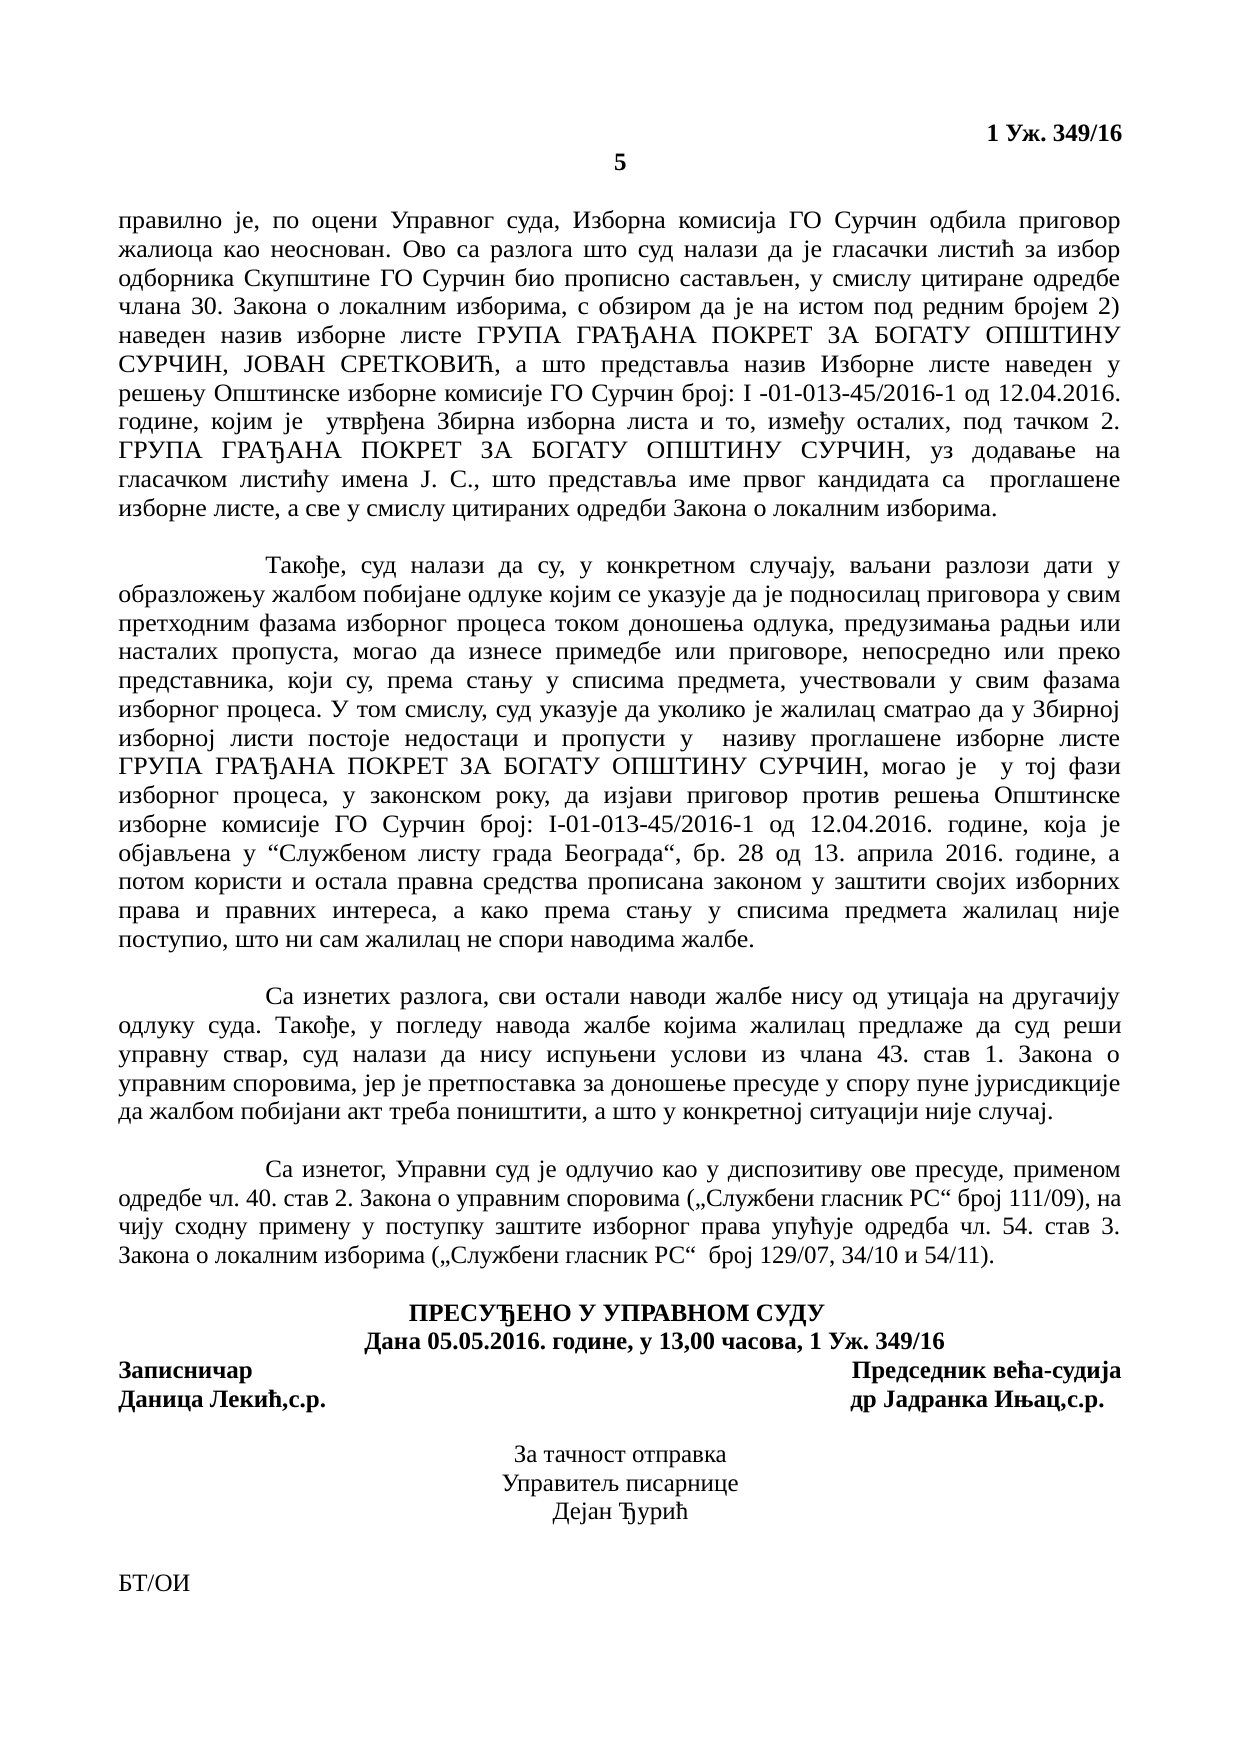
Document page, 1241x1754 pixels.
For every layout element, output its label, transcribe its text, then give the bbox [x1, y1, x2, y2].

text Са изнетих разлога, сви остали наводи жалбе нису од утицаја на другачију одлуку суда. Такође, у погледу навода жалбе којима жалилац предлаже да суд реши управну ствар, суд налази да нису испуњени услови из члана 43. став 1. Закона о управним споровима, јер је претпоставка за доношење пресуде у спору пуне јурисдикције да жалбом побијани акт треба поништити, а што у конкретној ситуацији није случај. [118, 981, 1122, 1125]
text Са изнетог, Управни суд је одлучио као у диспозитиву ове пресуде, применом одредбе чл. 40. став 2. Закона о управним споровима („Службени гласник РС“ број 111/09), на чију сходну примену у поступку заштите изборног права упућује одредба чл. 54. став 3. Закона о локалним изборима („Службени гласник РС“ број 129/07, 34/10 и 54/11). [118, 1154, 1122, 1269]
text правилно је, по оцени Управног суда, Изборна комисија ГО Сурчин одбила приговор жалиоца као неоснован. Ово са разлога што суд налази да је гласачки листић за избор одборника Скупштине ГО Сурчин био прописно састављен, у смислу цитиране одредбе члана 30. Закона о локалним изборима, с обзиром да је на истом под редним бројем 2) наведен назив изборне листе ГРУПА ГРАЂАНА ПОКРЕТ ЗА БОГАТУ ОПШТИНУ СУРЧИН, ЈОВАН СРЕТКОВИЋ, а што представља назив Изборне листе наведен у решењу Општинске изборне комисије ГО Сурчин број: I -01-013-45/2016-1 од 12.04.2016. године, којим је утврђена Збирна изборна листа и то, између осталих, под тачком 2. ГРУПА ГРАЂАНА ПОКРЕТ ЗА БОГАТУ ОПШТИНУ СУРЧИН, уз додавање на гласачком листићу имена Ј. С., што представља име првог кандидата са проглашене изборне листе, а све у смислу цитираних одредби Закона о локалним изборима. [118, 205, 1122, 521]
text Дејан Ђурић [118, 1496, 1122, 1525]
text БТ/ОИ [118, 1568, 1122, 1597]
text ПРЕСУЂЕНО У УПРАВНОМ СУДУ [118, 1298, 1122, 1326]
text Управитељ писарнице [118, 1468, 1122, 1496]
text За тачност отправка [118, 1439, 1122, 1468]
text Такође, суд налази да су, у конкретном случају, ваљани разлози дати у образложењу жалбом побијане одлуке којим се указује да је подносилац приговора у свим претходним фазама изборног процеса током доношења одлука, предузимања радњи или насталих пропуста, могао да изнесе примедбе или приговоре, непосредно или преко представника, који су, према стању у списима предмета, учествовали у свим фазама изборног процеса. У том смислу, суд указује да уколико је жалилац сматрао да у Збирној изборној листи постоје недостаци и пропусти у називу проглашене изборне листе ГРУПА ГРАЂАНА ПОКРЕТ ЗА БОГАТУ ОПШТИНУ СУРЧИН, могао је у тој фази изборног процеса, у законском року, да изјави приговор против решења Општинске изборне комисије ГО Сурчин број: I-01-013-45/2016-1 од 12.04.2016. године, која је објављена у “Службеном листу града Београда“, бр. 28 од 13. априла 2016. године, а потом користи и остала правна средства прописана законом у заштити својих изборних права и правних интереса, а како према стању у списима предмета жалилац није поступио, што ни сам жалилац не спори наводима жалбе. [118, 550, 1122, 953]
text Записничар Председник већа-судија [118, 1355, 1122, 1384]
text Даница Лекић,с.р. др Јадранка Ињац,с.р. [118, 1384, 1122, 1413]
text Дана 05.05.2016. године, у 13,00 часова, 1 Уж. 349/16 [118, 1326, 1122, 1355]
